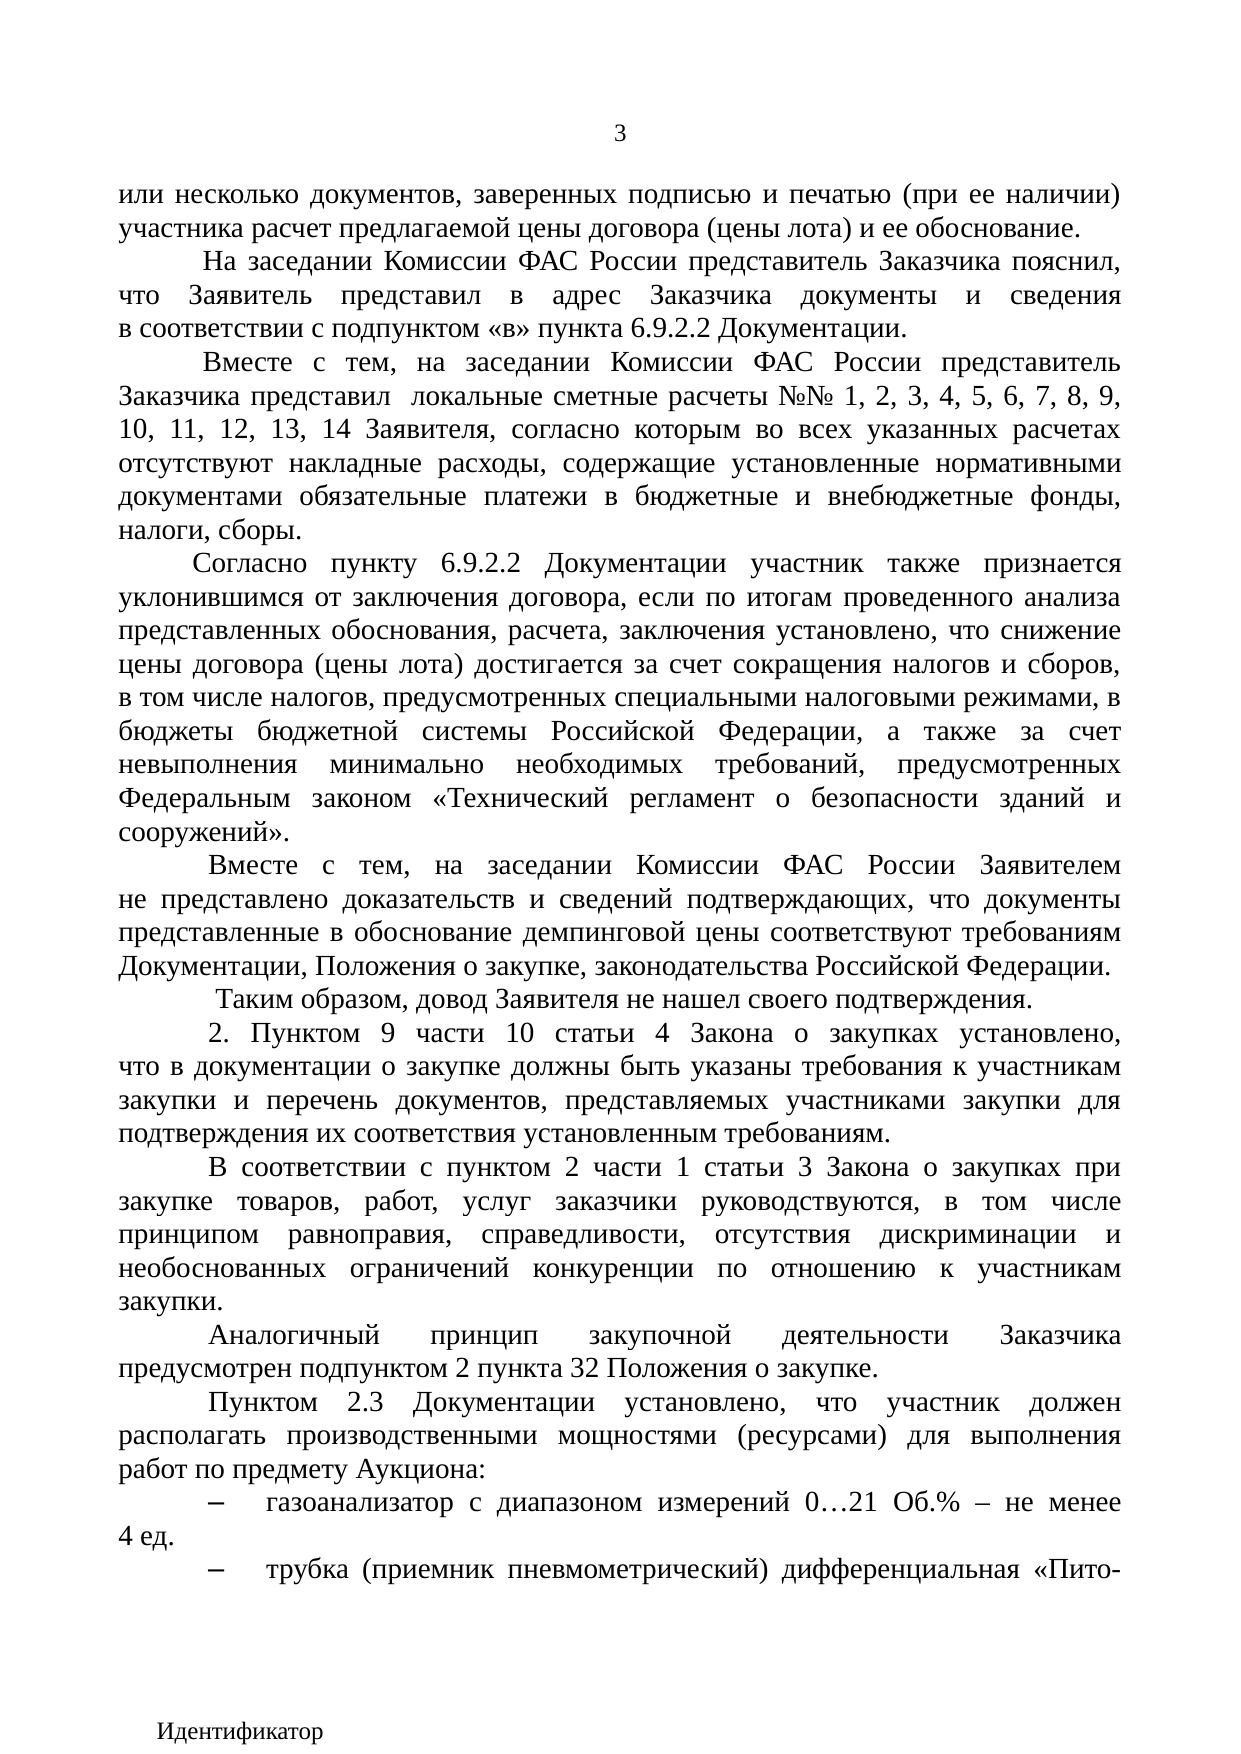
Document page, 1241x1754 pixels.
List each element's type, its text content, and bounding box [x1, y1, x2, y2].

text Таким образом, довод Заявителя не нашел своего подтверждения. [118, 981, 1122, 1015]
text 2. Пунктом 9 части 10 статьи 4 Закона о закупках установлено, что в документации о закупке должны быть указаны требования к участникам закупки и перечень документов, представляемых участниками закупки для подтверждения их соответствия установленным требованиям. [118, 1015, 1122, 1149]
list газоанализатор с диапазоном измерений 0…21 Об.% – не менее 4 ед. [118, 1484, 1122, 1552]
text Аналогичный принцип закупочной деятельности Заказчика предусмотрен подпунктом 2 пункта 32 Положения о закупке. [118, 1317, 1122, 1384]
text или несколько документов, заверенных подписью и печатью (при ее наличии) участника расчет предлагаемой цены договора (цены лота) и ее обоснование. [118, 176, 1122, 243]
text Пунктом 2.3 Документации установлено, что участник должен располагать производственными мощностями (ресурсами) для выполнения работ по предмету Аукциона: [118, 1384, 1122, 1484]
text В соответствии с пунктом 2 части 1 статьи 3 Закона о закупках при закупке товаров, работ, услуг заказчики руководствуются, в том числе принципом равноправия, справедливости, отсутствия дискриминации и необоснованных ограничений конкуренции по отношению к участникам закупки. [118, 1149, 1122, 1317]
list трубка (приемник пневмометрический) дифференциальная «Пито- [118, 1552, 1122, 1585]
text На заседании Комиссии ФАС России представитель Заказчика пояснил, что Заявитель представил в адрес Заказчика документы и сведения в соответствии с подпунктом «в» пункта 6.9.2.2 Документации. Вместе с тем, на заседании Комиссии ФАС России представитель Заказчика представил локальные сметные расчеты №№ 1, 2, 3, 4, 5, 6, 7, 8, 9, 10, 11, 12, 13, 14 Заявителя, согласно которым во всех указанных расчетах отсутствуют накладные расходы, содержащие установленные нормативными документами обязательные платежи в бюджетные и внебюджетные фонды, налоги, сборы. [118, 243, 1122, 545]
text Вместе с тем, на заседании Комиссии ФАС России Заявителем не представлено доказательств и сведений подтверждающих, что документы представленные в обоснование демпинговой цены соответствуют требованиям Документации, Положения о закупке, законодательства Российской Федерации. [118, 847, 1122, 981]
text Согласно пункту 6.9.2.2 Документации участник также признается уклонившимся от заключения договора, если по итогам проведенного анализа представленных обоснования, расчета, заключения установлено, что снижение цены договора (цены лота) достигается за счет сокращения налогов и сборов, в том числе налогов, предусмотренных специальными налоговыми режимами, в бюджеты бюджетной системы Российской Федерации, а также за счет невыполнения минимально необходимых требований, предусмотренных Федеральным законом «Технический регламент о безопасности зданий и сооружений». [118, 545, 1122, 847]
